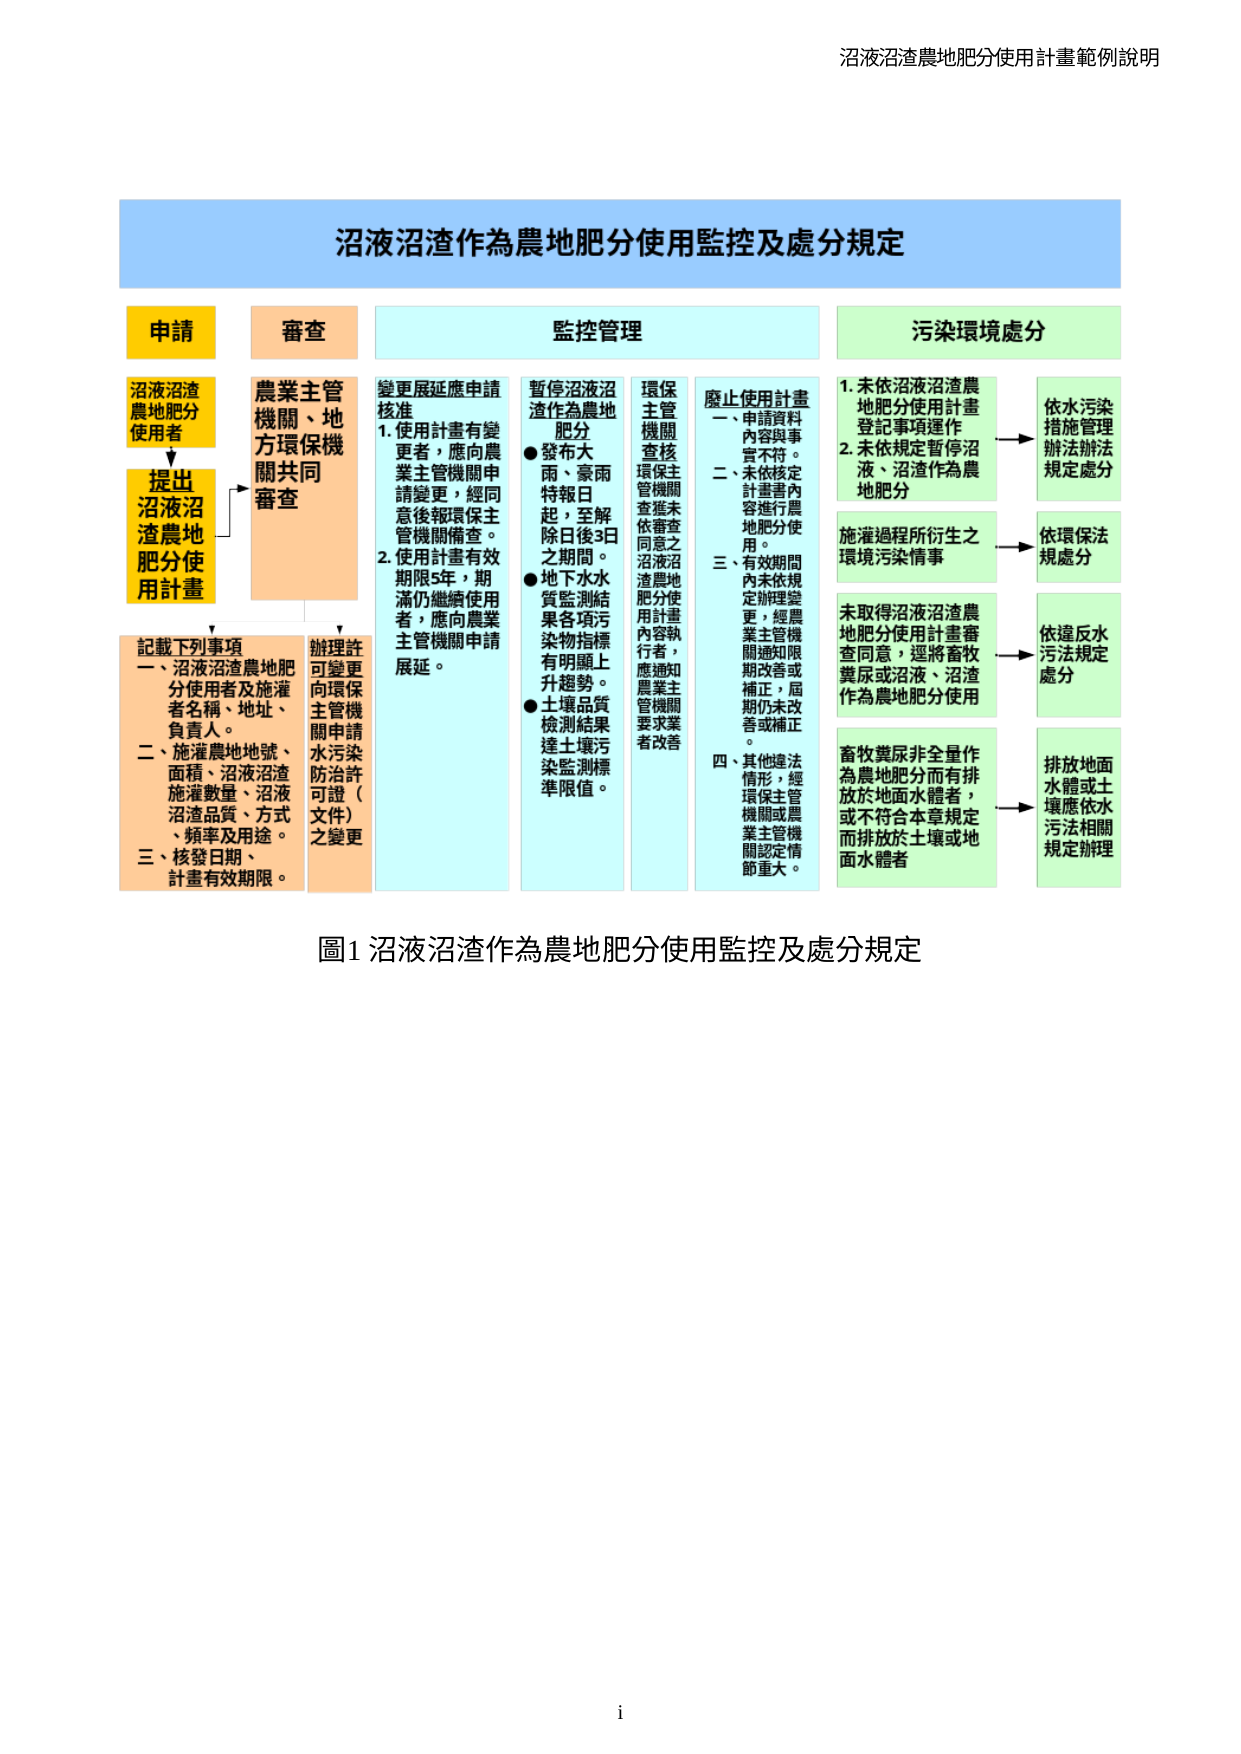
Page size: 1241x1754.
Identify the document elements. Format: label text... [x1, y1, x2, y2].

text 圖1 沼液沼渣作為農地肥分使用監控及處分規定 [118, 911, 1122, 986]
